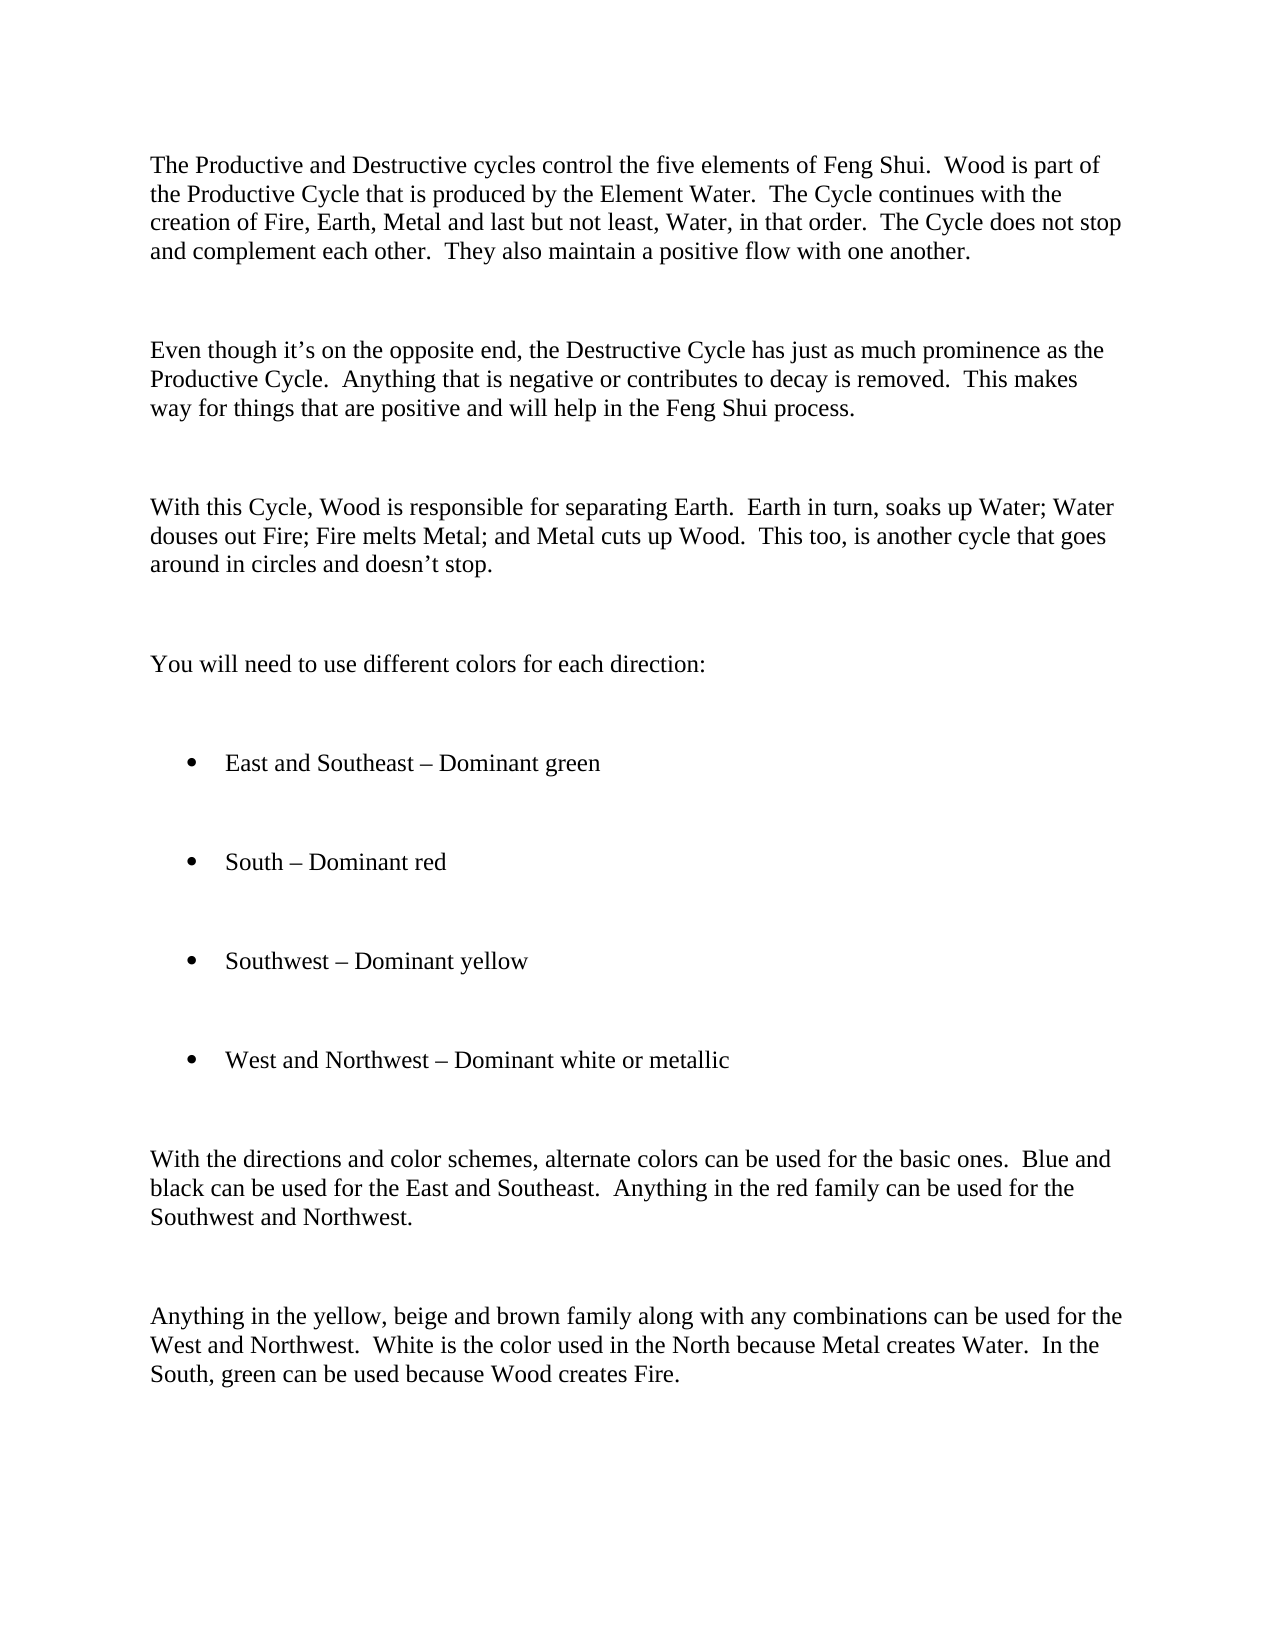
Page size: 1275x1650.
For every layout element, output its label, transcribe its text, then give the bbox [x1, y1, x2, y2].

text Anything in the yellow, beige and brown family along with any combinations can be used for the West and Northwest. White is the color used in the North because Metal creates Water. In the South, green can be used because Wood creates Fire. [150, 1301, 1125, 1387]
list Southwest – Dominant yellow [187, 946, 1125, 975]
list West and Northwest – Dominant white or metallic [187, 1045, 1125, 1074]
list South – Dominant red [187, 847, 1125, 876]
text With the directions and color schemes, alternate colors can be used for the basic ones. Blue and black can be used for the East and Southeast. Anything in the red family can be used for the Southwest and Northwest. [150, 1144, 1125, 1231]
text With this Cycle, Wood is responsible for separating Earth. Earth in turn, soaks up Water; Water douses out Fire; Fire melts Metal; and Metal cuts up Wood. This too, is another cycle that goes around in circles and doesn’t stop. [150, 492, 1125, 578]
text The Productive and Destructive cycles control the five elements of Feng Shui. Wood is part of the Productive Cycle that is produced by the Element Water. The Cycle continues with the creation of Fire, Earth, Metal and last but not least, Water, in that order. The Cycle does not stop and complement each other. They also maintain a positive flow with one another. [150, 150, 1125, 265]
text Even though it’s on the opposite end, the Destructive Cycle has just as much prominence as the Productive Cycle. Anything that is negative or contributes to decay is removed. This makes way for things that are positive and will help in the Feng Shui process. [150, 335, 1125, 422]
list East and Southeast – Dominant green [187, 748, 1125, 777]
text You will need to use different colors for each direction: [150, 649, 1125, 677]
